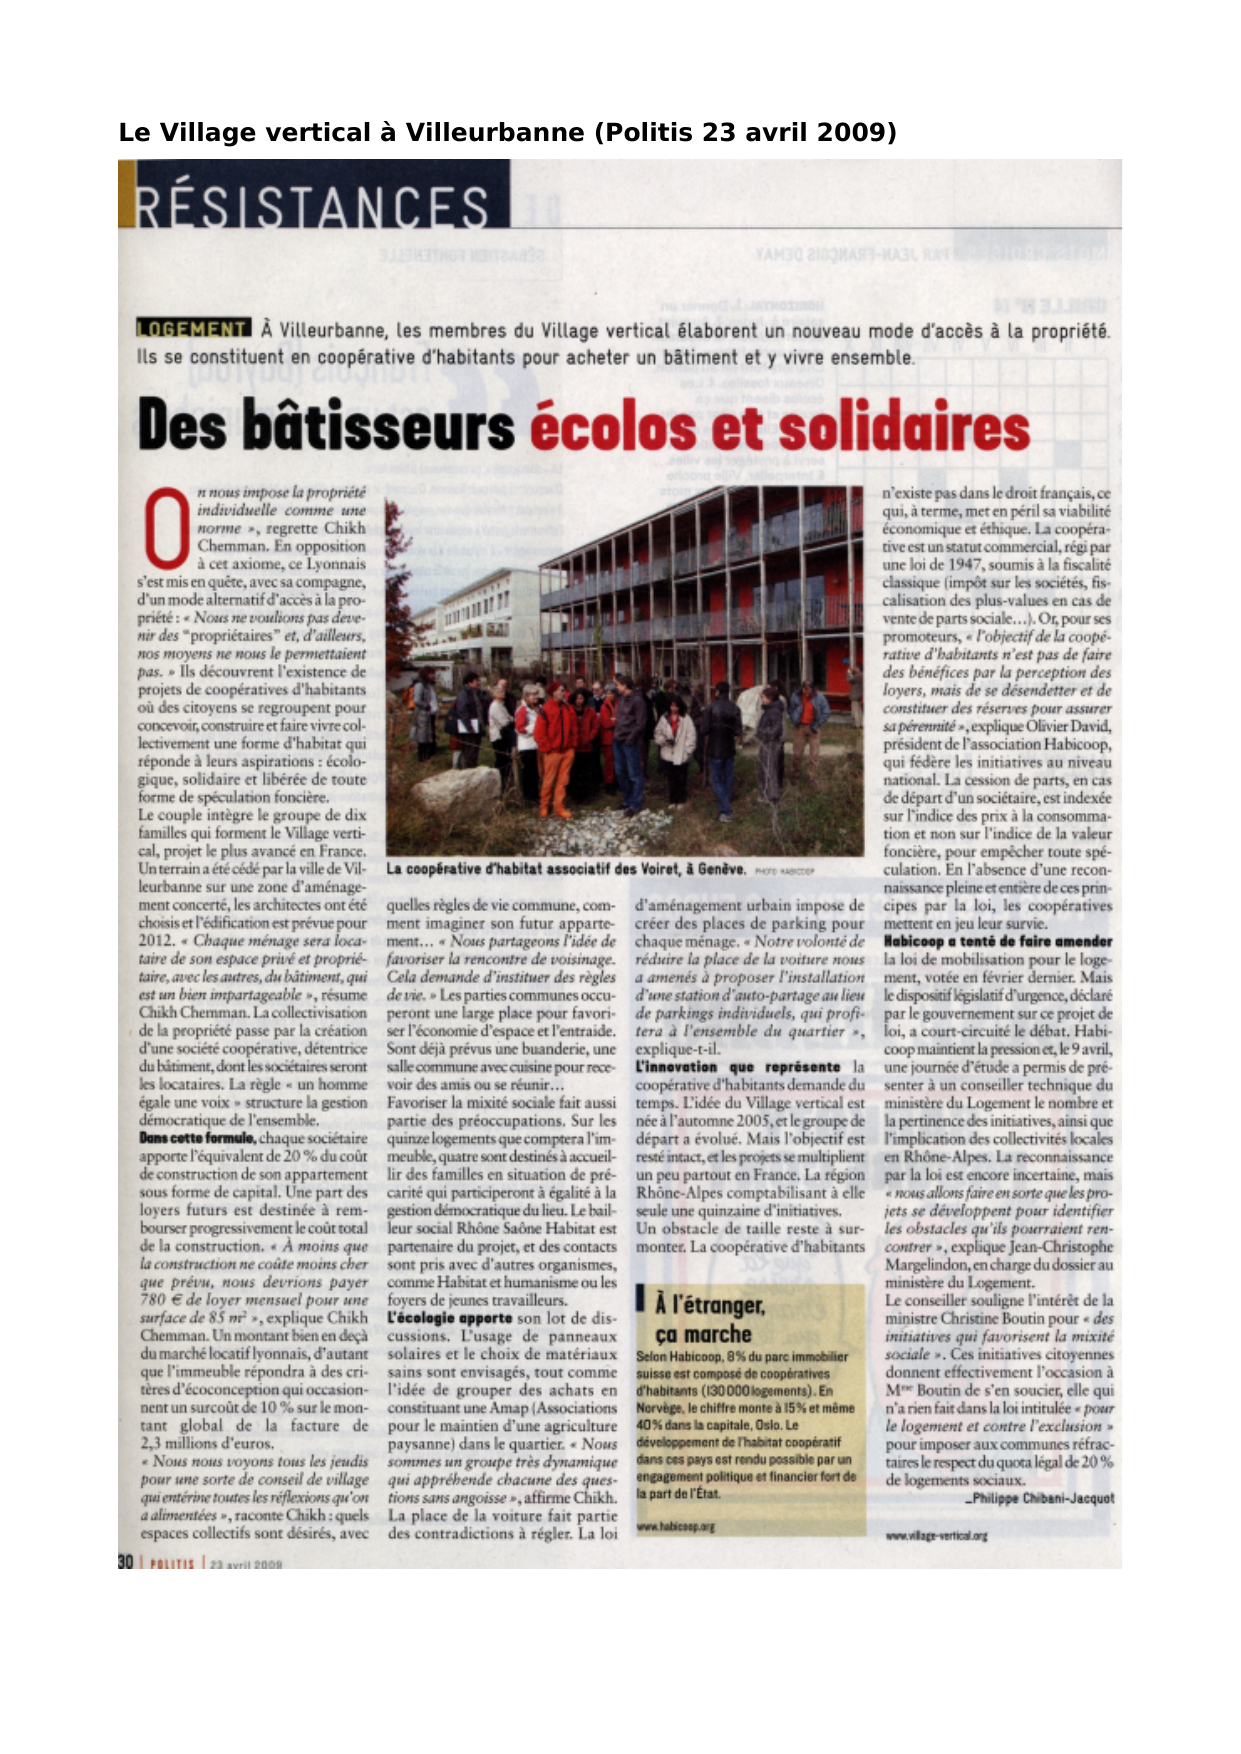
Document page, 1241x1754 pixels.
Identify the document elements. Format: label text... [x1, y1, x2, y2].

picture [118, 159, 1123, 1569]
subtitle Le Village vertical à Villeurbanne (Politis 23 avril 2009) [118, 118, 1122, 147]
